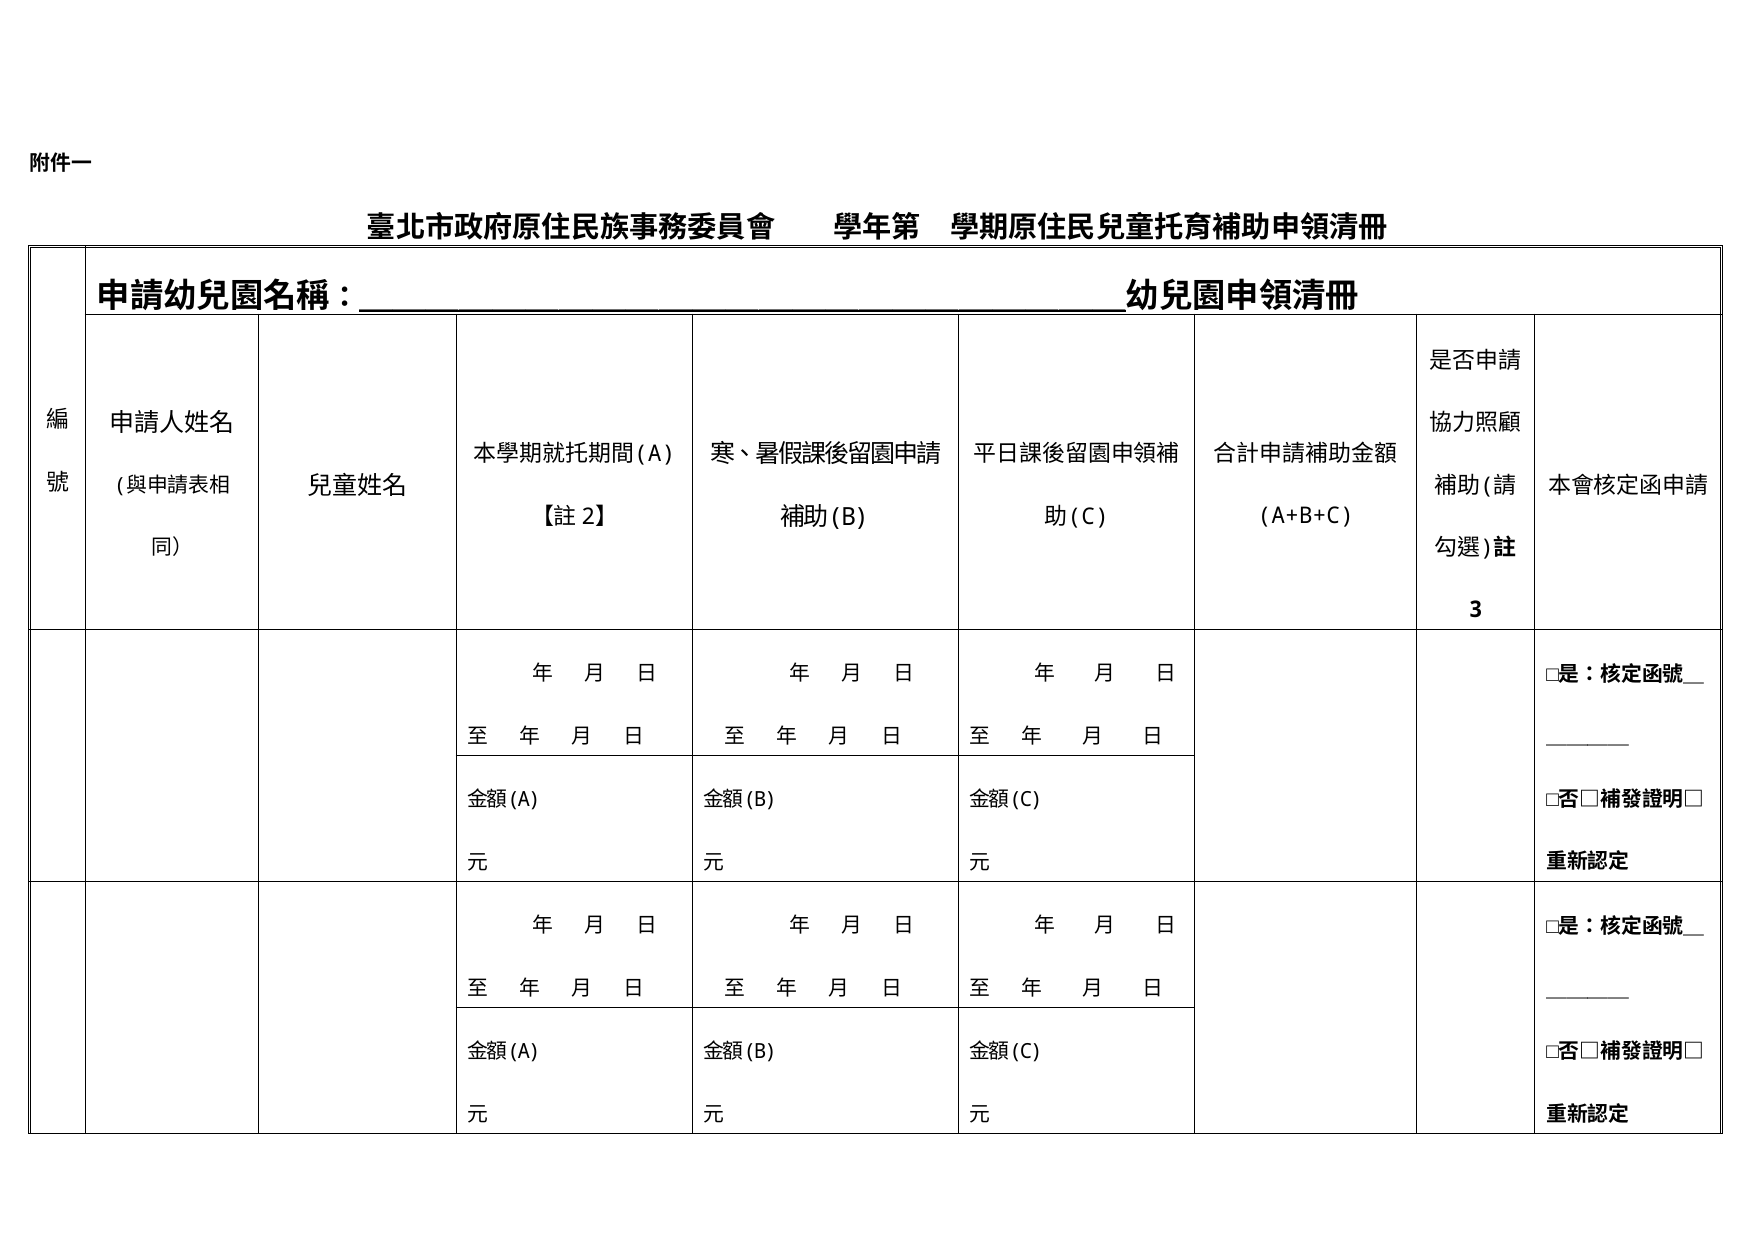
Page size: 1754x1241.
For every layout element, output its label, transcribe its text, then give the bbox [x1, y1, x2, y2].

table_cell 金額(C) 元 [959, 756, 1194, 881]
table_cell 金額(A) 元 [457, 756, 692, 881]
table_cell 合計申請補助金額(A+B+C) [1195, 315, 1416, 629]
table_cell [86, 630, 258, 881]
table_cell 寒、暑假課後留園申請補助(B) [693, 315, 958, 629]
table_cell [1417, 882, 1534, 1133]
table_cell 年 月 日 至 年 月 日 [959, 630, 1194, 755]
table_cell [259, 882, 456, 1133]
table_cell 年 月 日 至 年 月 日 [457, 882, 692, 1007]
table_cell 本會核定函申請 [1535, 315, 1720, 629]
table_cell 金額(A) 元 [457, 1008, 692, 1133]
table_header 申請幼兒園名稱：＿＿＿＿＿＿＿＿＿＿＿＿＿＿＿＿＿＿＿＿＿＿＿幼兒園申領清冊 [86, 248, 1720, 313]
text 附件一 [29, 120, 1724, 183]
table_header 編號 [31, 248, 85, 629]
table_cell 平日課後留園申領補助(C) [959, 315, 1194, 629]
table_cell 本學期就托期間(A) 【註2】 [457, 315, 692, 629]
table_cell [31, 630, 85, 881]
table_cell 申請人姓名 (與申請表相同） [86, 315, 258, 629]
table_cell 金額(B) 元 [693, 756, 958, 881]
table_cell 年 月 日 至 年 月 日 [457, 630, 692, 755]
table_cell [1195, 630, 1416, 881]
table_cell [31, 882, 85, 1133]
table_cell 年 月 日 至 年 月 日 [693, 630, 958, 755]
table_cell [86, 882, 258, 1133]
table_cell [1195, 882, 1416, 1133]
table_cell [1417, 630, 1534, 881]
table_cell □是：核定函號＿＿＿＿＿ □否□補發證明□重新認定 [1535, 882, 1720, 1133]
table_cell 金額(B) 元 [693, 1008, 958, 1133]
text 臺北市政府原住民族事務委員會 學年第 學期原住民兒童托育補助申領清冊 [29, 183, 1724, 245]
table_cell 是否申請協力照顧補助(請勾選)註3 [1417, 315, 1534, 629]
table_cell 金額(C) 元 [959, 1008, 1194, 1133]
table_cell 年 月 日 至 年 月 日 [693, 882, 958, 1007]
table_cell □是：核定函號＿＿＿＿＿ □否□補發證明□重新認定 [1535, 630, 1720, 881]
table_cell [259, 630, 456, 881]
table_cell 兒童姓名 [259, 315, 456, 629]
table_cell 年 月 日 至 年 月 日 [959, 882, 1194, 1007]
